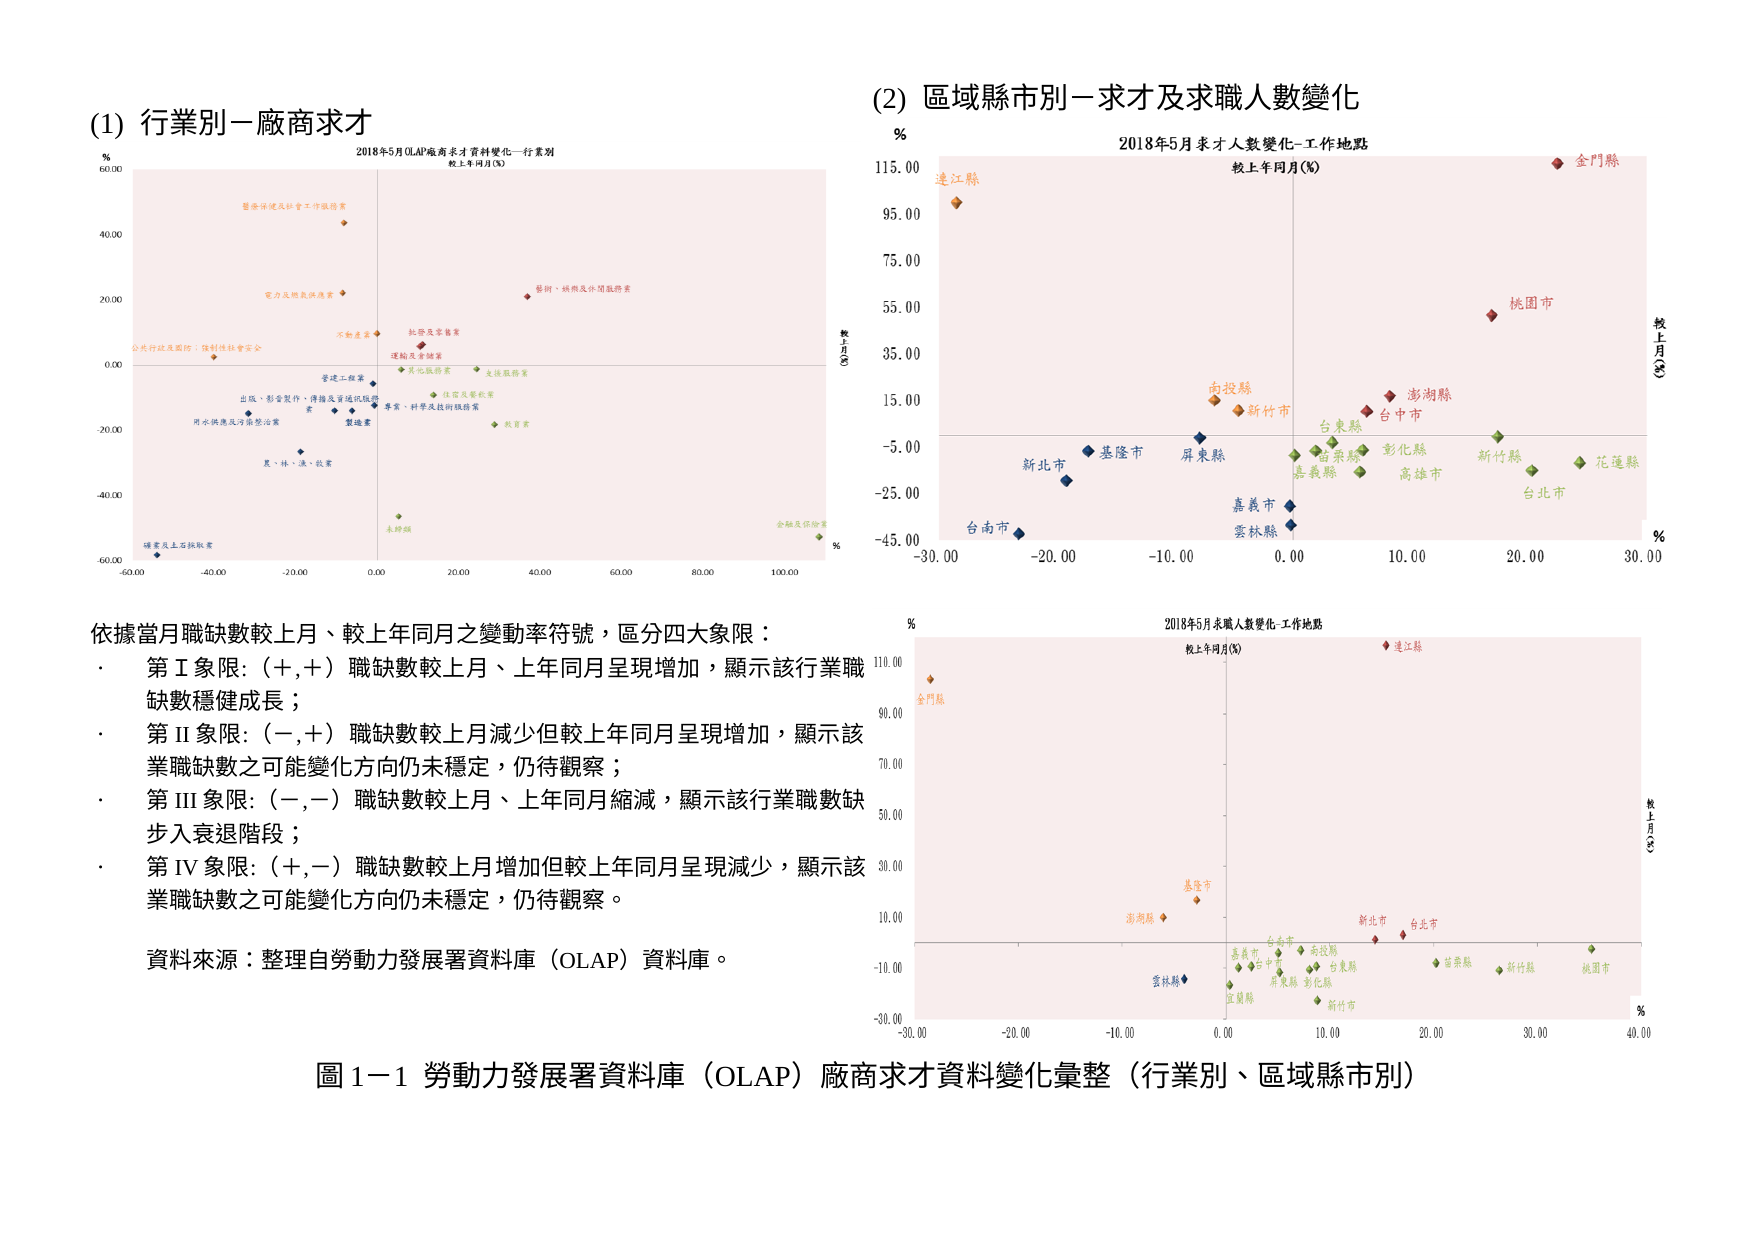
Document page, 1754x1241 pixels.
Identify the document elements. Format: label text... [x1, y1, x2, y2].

picture [90, 141, 861, 592]
text 圖1－1 勞動力發展署資料庫（OLAP）廠商求才資料變化彙整（行業別、區域縣市別） [75, 1052, 1679, 1094]
table_cell 依據當月職缺數較上月、較上年同月之變動率符號，區分四大象限： 第Ｉ象限:（＋,＋）職缺數較上月、上年同月呈現增加，顯示該行業職缺數穩健成長； 第II象限:（－,＋）職缺數較上月減少但較上年同月呈現增加，顯示該業職缺數之可能變化方向仍未穩定，仍待觀察； 第III象限:（－,－）職缺數較上月、上年同月縮減，顯示該行業職數缺步入衰退階段； 第IV象限:（＋,－）職缺數較上月增加但較上年同月呈現減少，顯示該業職缺數之可能變化方向仍未穩定，仍待觀察。 資料來源：整理自勞動力發展署資料庫（OLAP）資料庫。 [87, 616, 869, 1052]
picture [872, 608, 1662, 1053]
table_header 區域縣市別－求才及求職人數變化 [870, 75, 1667, 1052]
table_header 行業別－廠商求才 [87, 75, 869, 616]
picture [872, 117, 1667, 579]
